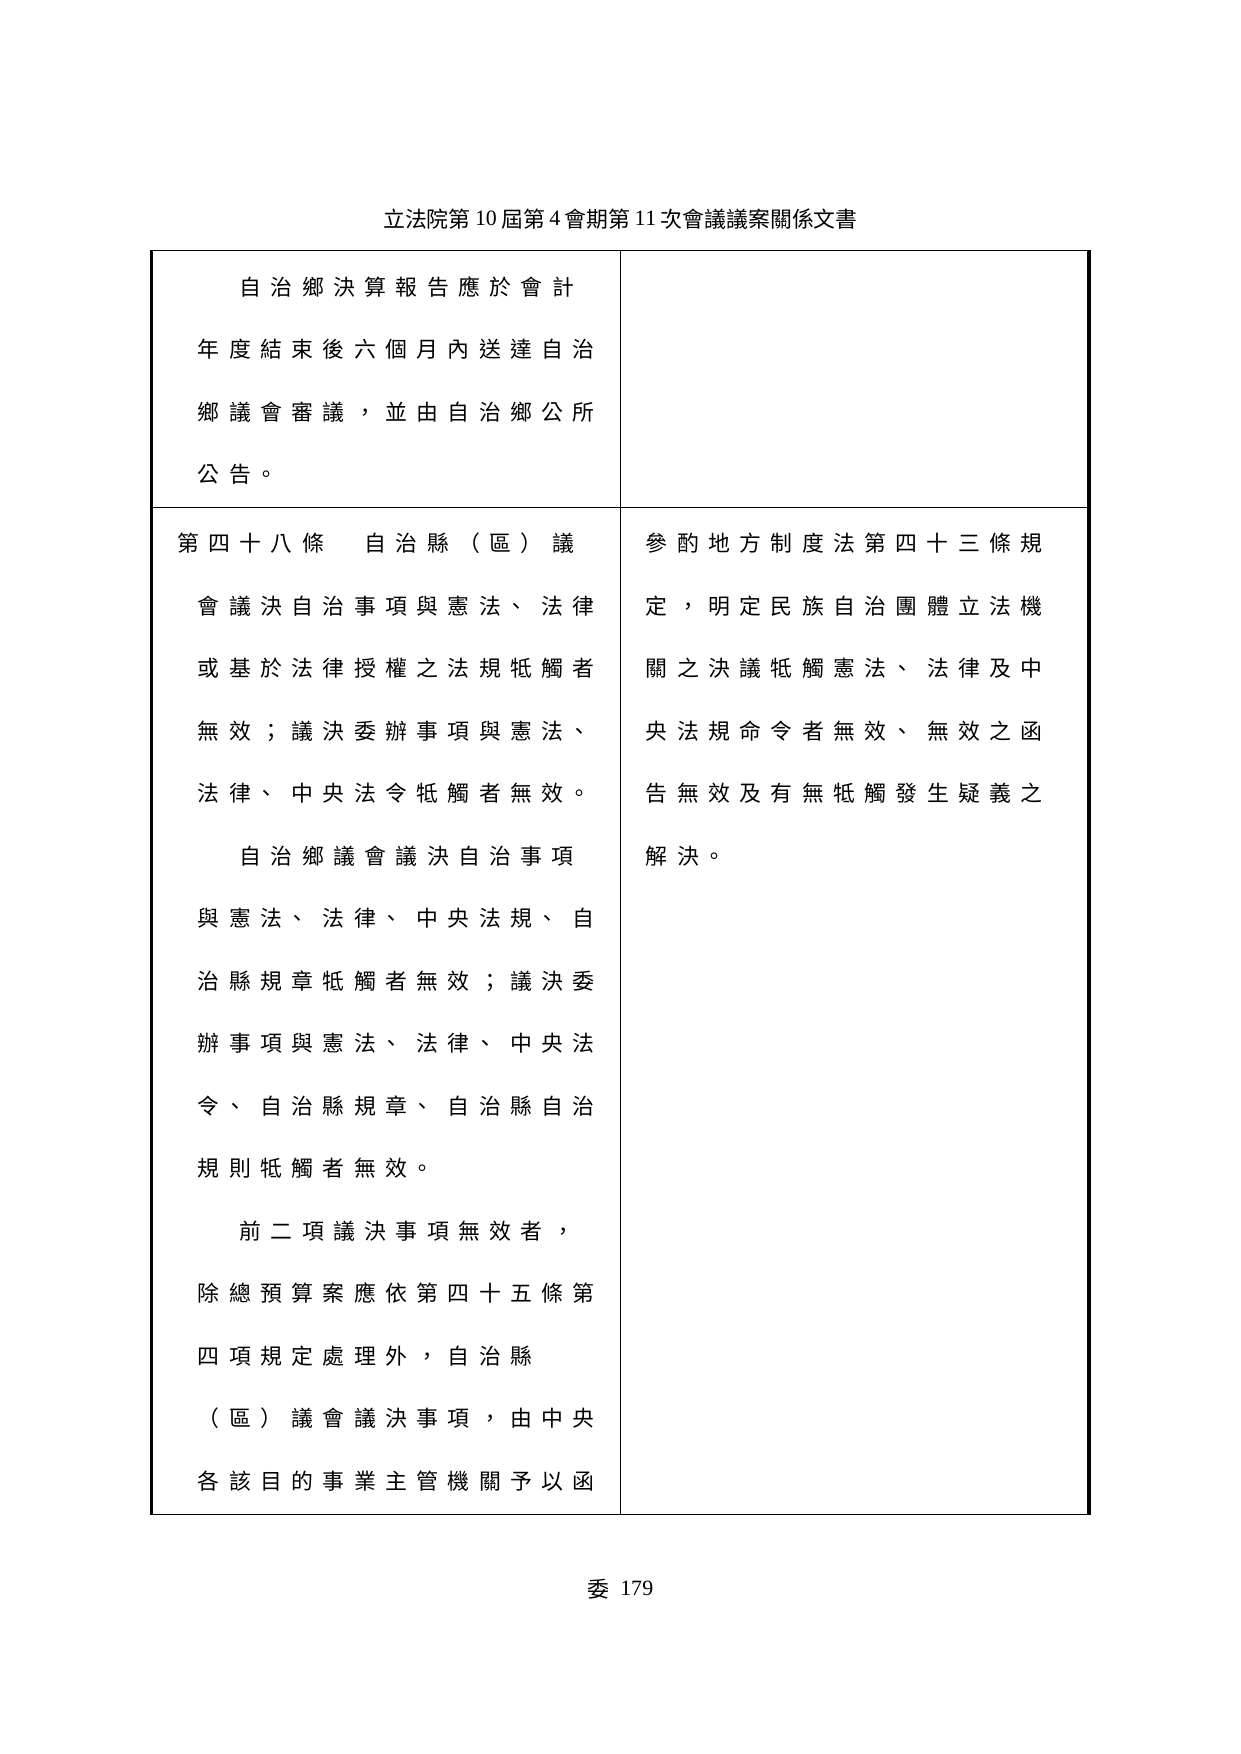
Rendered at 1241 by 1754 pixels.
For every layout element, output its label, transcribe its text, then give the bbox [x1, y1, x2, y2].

table_cell 參酌地方制度法第四十三條規定，明定民族自治團體立法機關之決議牴觸憲法、法律及中央法規命令者無效、無效之函告無效及有無牴觸發生疑義之解決。 [621, 508, 1087, 1514]
table_cell 自治鄉決算報告應於會計年度結束後六個月內送達自治鄉議會審議，並由自治鄉公所公告。 [153, 251, 620, 507]
table_cell 第四十八條 自治縣（區）議會議決自治事項與憲法、法律或基於法律授權之法規牴觸者無效；議決委辦事項與憲法、法律、中央法令牴觸者無效。 自治鄉議會議決自治事項與憲法、法律、中央法規、自治縣規章牴觸者無效；議決委辦事項與憲法、法律、中央法令、自治縣規章、自治縣自治規則牴觸者無效。 前二項議決事項無效者，除總預算案應依第四十五條第四項規定處理外，自治縣（區）議會議決事項，由中央各該目的事業主管機關予以函 [153, 508, 620, 1514]
table_cell [621, 251, 1087, 507]
